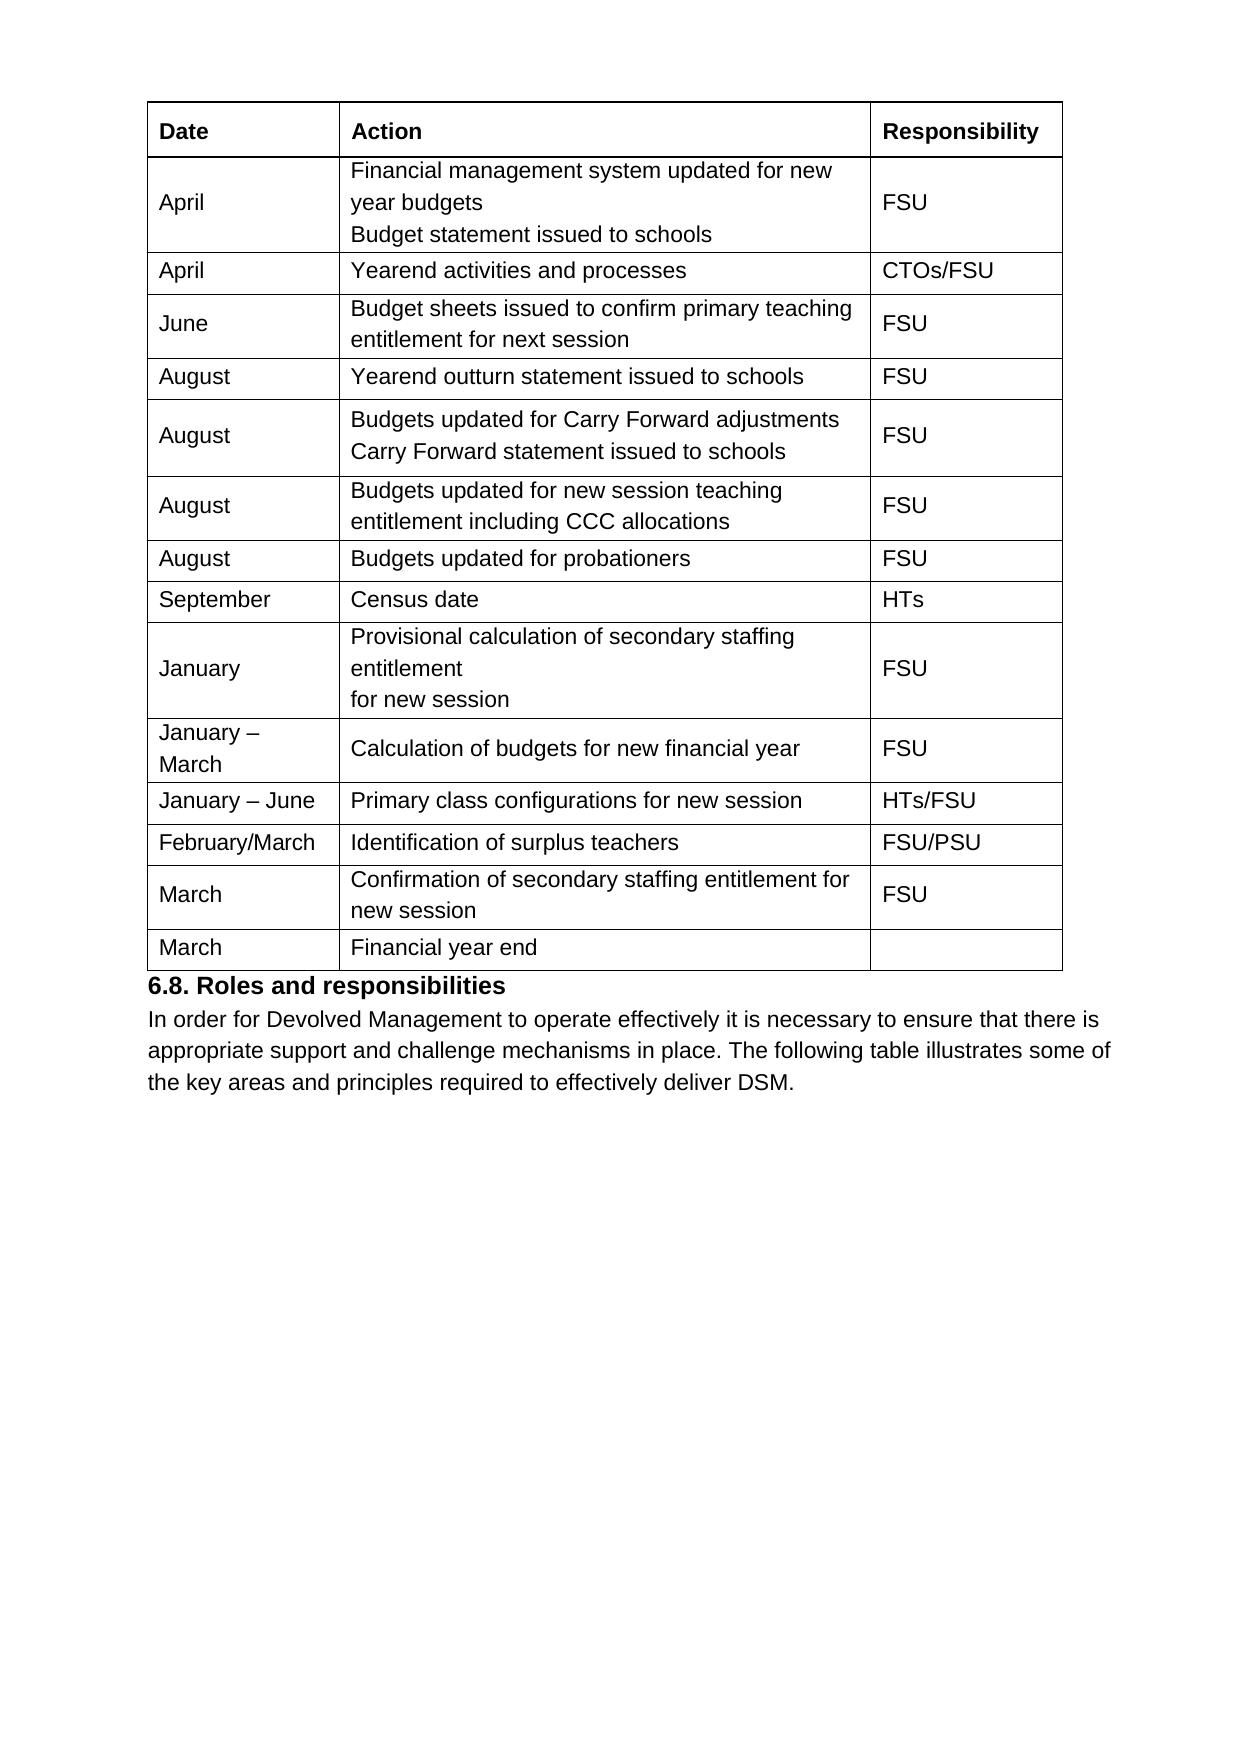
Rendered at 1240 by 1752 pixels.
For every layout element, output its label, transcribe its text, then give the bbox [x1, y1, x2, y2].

table_cell January – June [148, 783, 339, 823]
table_cell April [148, 158, 339, 252]
table_cell September [148, 582, 339, 622]
text In order for Devolved Management to operate effectively it is necessary to ensure that there is appropriate support and challenge mechanisms in place. The following table illustrates some of the key areas and principles required to effectively deliver DSM. [148, 1006, 1137, 1095]
table_cell FSU [871, 158, 1062, 252]
table_cell FSU [871, 477, 1062, 540]
table_cell Census date [340, 582, 870, 622]
table_cell Yearend outturn statement issued to schools [340, 359, 870, 399]
table_cell Budgets updated for Carry Forward adjustments Carry Forward statement issued to schools [340, 400, 870, 476]
table_cell August [148, 541, 339, 581]
table_cell FSU [871, 866, 1062, 929]
table_cell Confirmation of secondary staffing entitlement for new session [340, 866, 870, 929]
table_header Action [340, 103, 870, 156]
table_cell FSU [871, 359, 1062, 399]
table_cell March [148, 866, 339, 929]
table_cell January [148, 623, 339, 718]
table_cell August [148, 477, 339, 540]
table_header Responsibility [871, 103, 1062, 156]
table_cell April [148, 253, 339, 293]
table_cell June [148, 295, 339, 358]
table_cell January – March [148, 719, 339, 782]
table_cell FSU [871, 541, 1062, 581]
table_cell Yearend activities and processes [340, 253, 870, 293]
table_cell February/March [148, 825, 339, 865]
table_cell Budget sheets issued to confirm primary teaching entitlement for next session [340, 295, 870, 358]
table_cell Budgets updated for new session teaching entitlement including CCC allocations [340, 477, 870, 540]
table_cell Provisional calculation of secondary staffing entitlement for new session [340, 623, 870, 718]
table_cell Calculation of budgets for new financial year [340, 719, 870, 782]
table_cell HTs [871, 582, 1062, 622]
table_cell FSU [871, 623, 1062, 718]
table_cell Primary class configurations for new session [340, 783, 870, 823]
table_cell Financial year end [340, 930, 870, 970]
table_cell FSU/PSU [871, 825, 1062, 865]
table_cell Financial management system updated for new year budgets Budget statement issued to schools [340, 158, 870, 252]
table_cell CTOs/FSU [871, 253, 1062, 293]
table_cell FSU [871, 719, 1062, 782]
table_cell March [148, 930, 339, 970]
table_cell August [148, 400, 339, 476]
table_cell Budgets updated for probationers [340, 541, 870, 581]
table_cell FSU [871, 400, 1062, 476]
table_header Date [148, 103, 339, 156]
table_cell August [148, 359, 339, 399]
table_cell FSU [871, 295, 1062, 358]
table_cell HTs/FSU [871, 783, 1062, 823]
table_cell [871, 930, 1062, 970]
subtitle 6.8. Roles and responsibilities [148, 971, 1137, 1000]
table_cell Identification of surplus teachers [340, 825, 870, 865]
